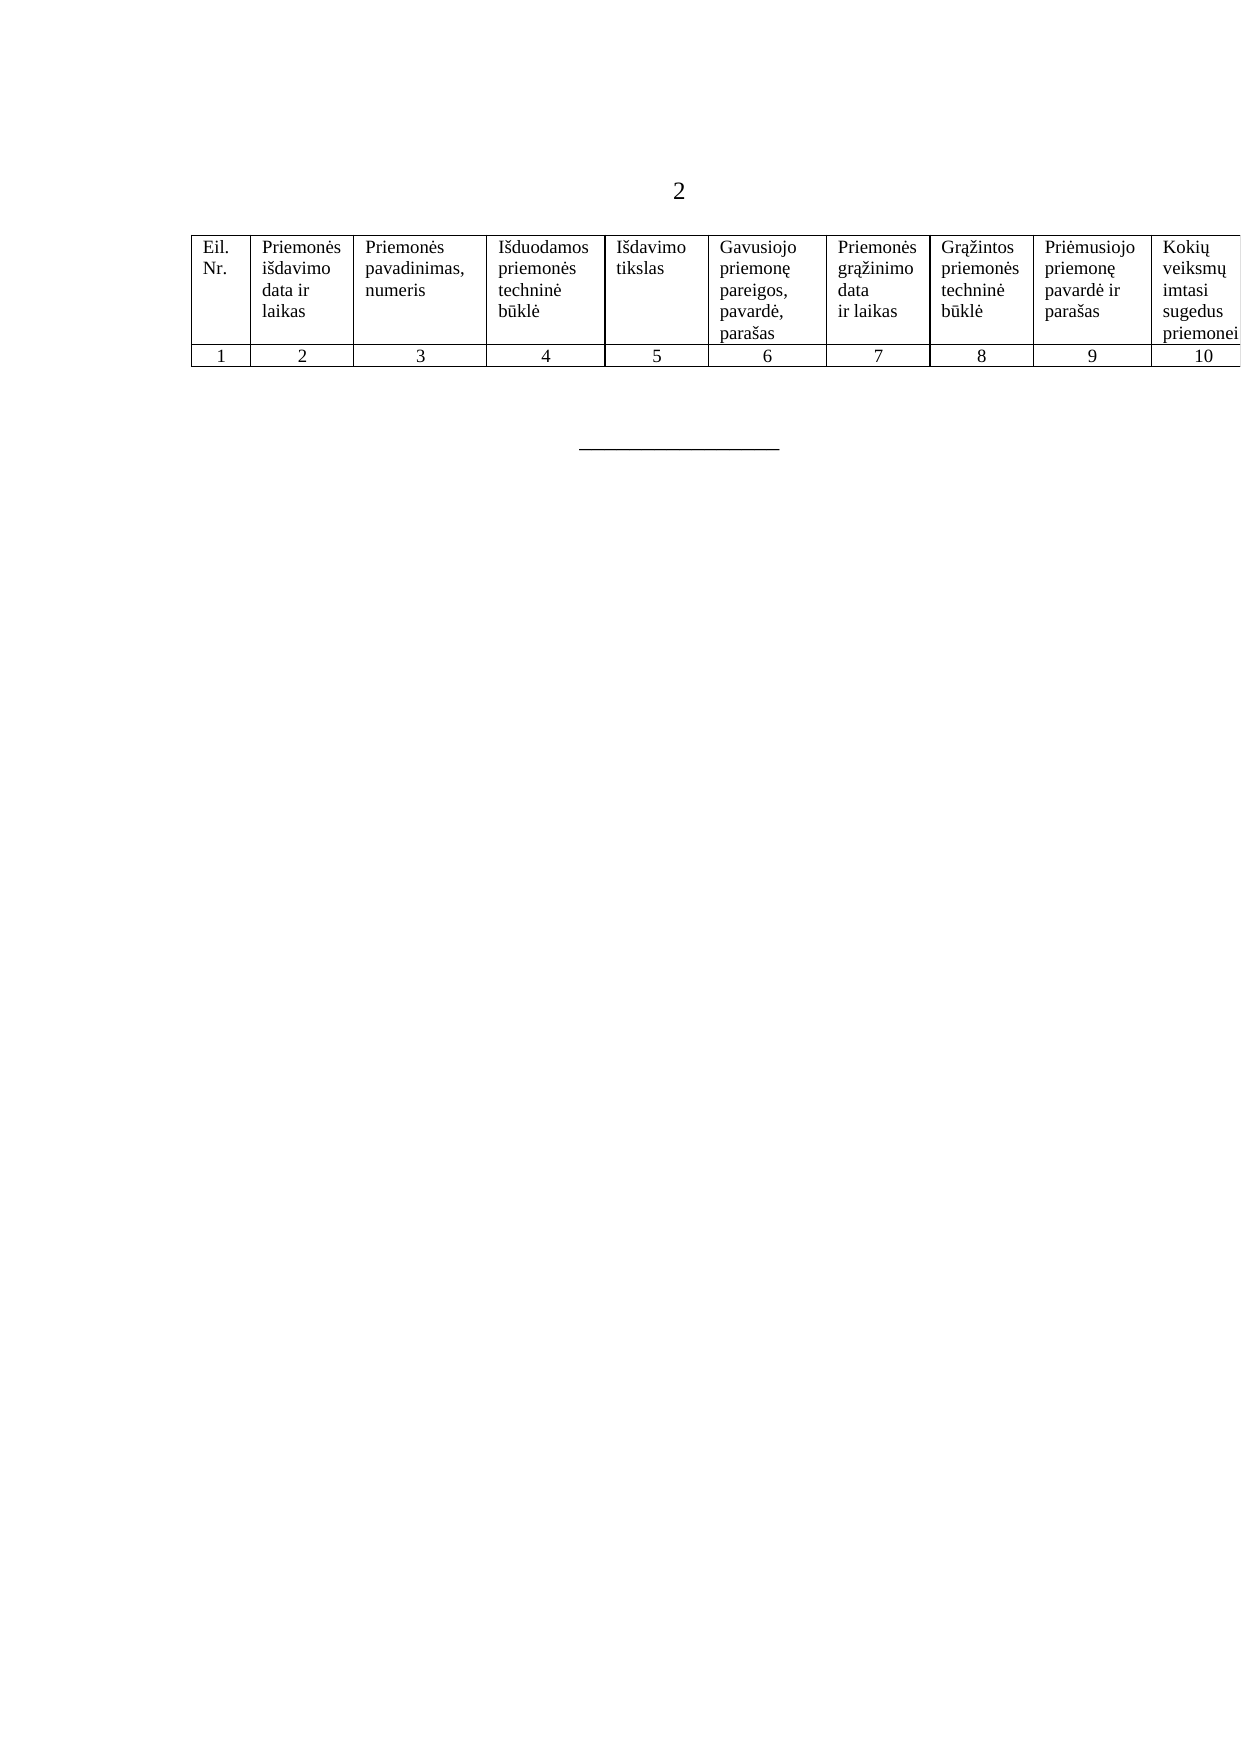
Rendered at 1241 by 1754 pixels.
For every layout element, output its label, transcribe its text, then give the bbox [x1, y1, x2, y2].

table_cell 6 [709, 345, 826, 366]
text ________________ [177, 424, 1181, 453]
table_header Gavusiojo priemonę pareigos, pavardė, parašas [709, 236, 826, 343]
table_header Priemonės pavadinimas, numeris [354, 236, 486, 343]
table_header Išdavimo tikslas [606, 236, 708, 343]
table_cell 4 [487, 345, 604, 366]
table_header Priemonės išdavimo data ir laikas [251, 236, 353, 343]
table_header Kokių veiksmų imtasi sugedus priemonei [1152, 236, 1240, 343]
table_cell 5 [606, 345, 708, 366]
table_header Eil. Nr. [192, 236, 250, 343]
table_cell 3 [354, 345, 486, 366]
table_header Išduodamos priemonės techninė būklė [487, 236, 604, 343]
table_header Grąžintos priemonės techninė būklė [931, 236, 1033, 343]
table_header Priemonės grąžinimo data ir laikas [827, 236, 929, 343]
table_cell 10 [1152, 345, 1240, 366]
table_header Priėmusiojo priemonę pavardė ir parašas [1034, 236, 1151, 343]
table_cell 9 [1034, 345, 1151, 366]
table_cell 8 [931, 345, 1033, 366]
table_cell 7 [827, 345, 929, 366]
table_cell 1 [192, 345, 250, 366]
table_cell 2 [251, 345, 353, 366]
